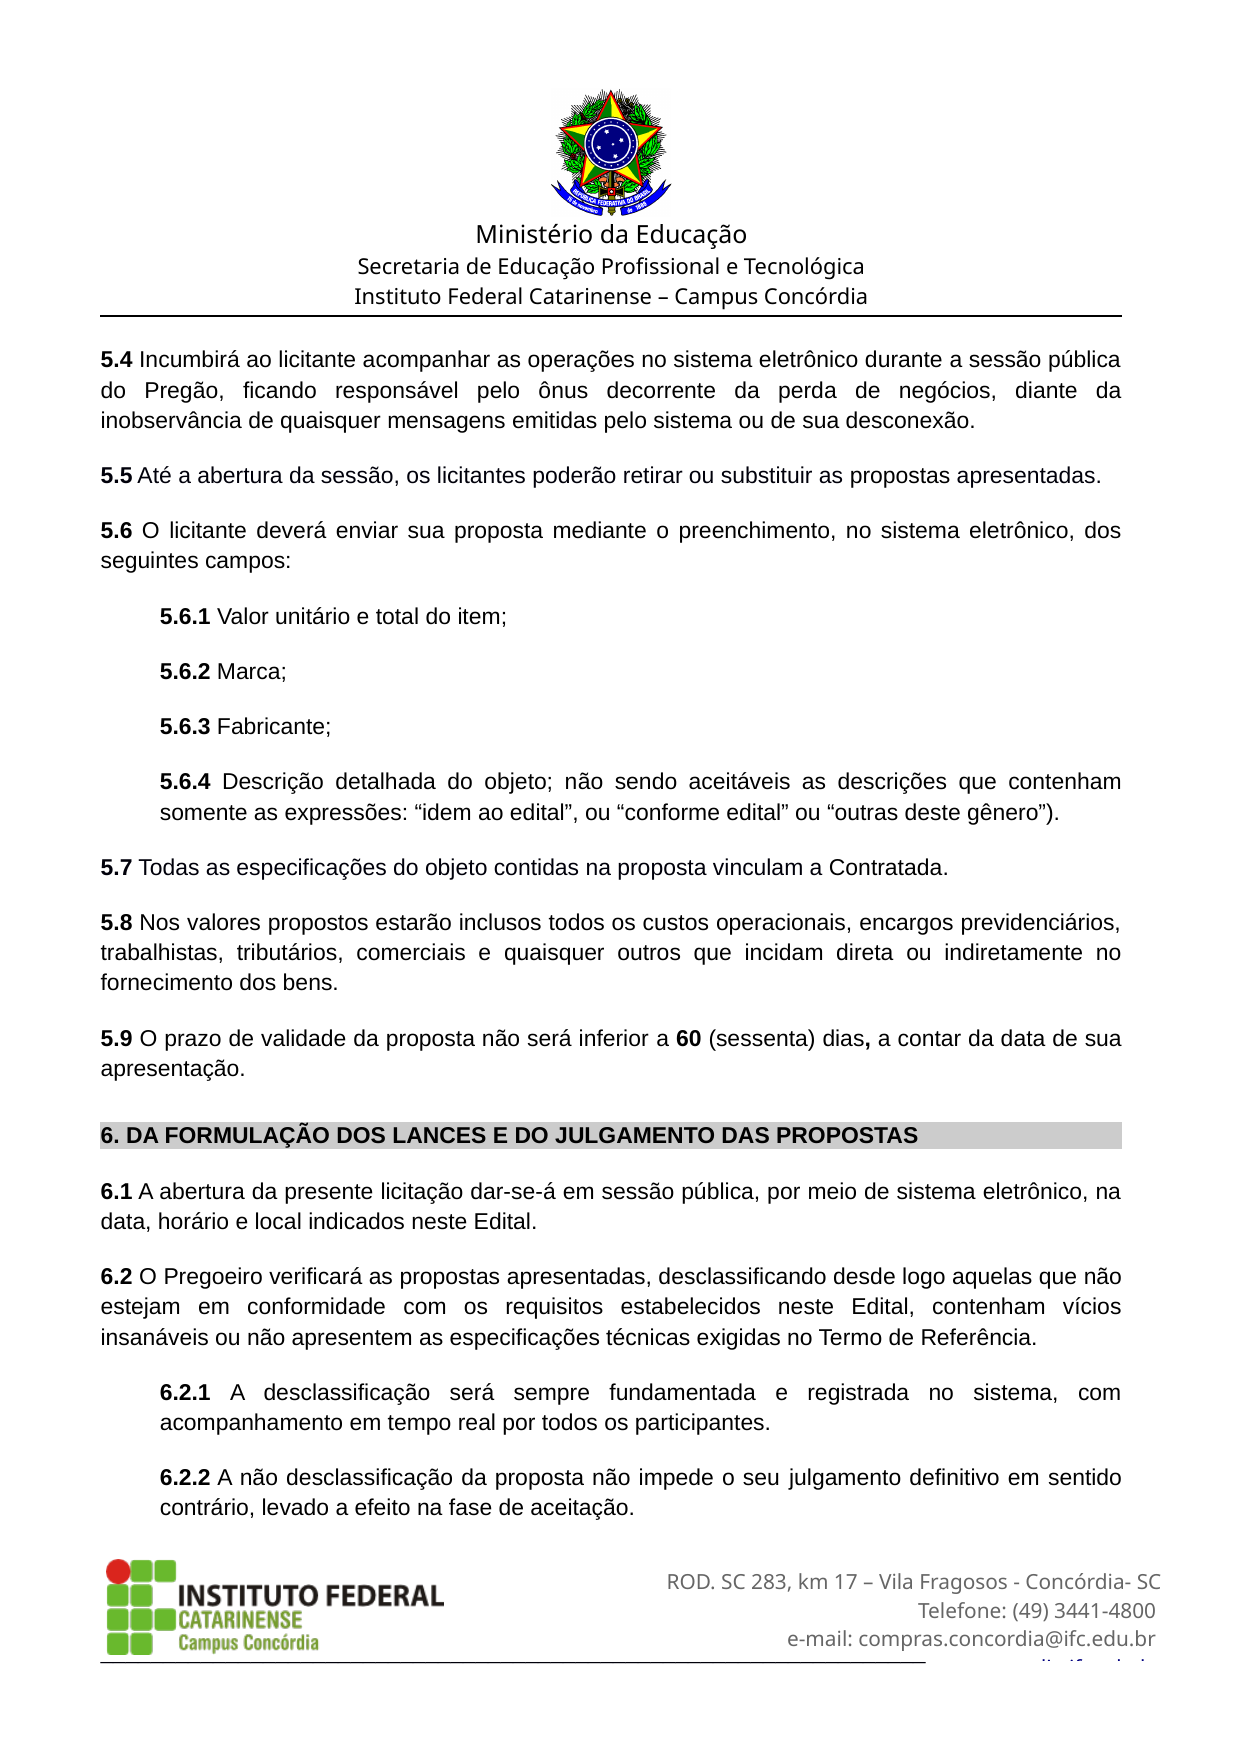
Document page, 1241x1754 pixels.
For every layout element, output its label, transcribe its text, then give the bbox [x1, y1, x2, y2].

text 5.8 Nos valores propostos estarão inclusos todos os custos operacionais, encargos previdenciários, trabalhistas, tributários, comerciais e quaisquer outros que incidam direta ou indiretamente no fornecimento dos bens. [100, 909, 1122, 996]
text 5.9 O prazo de validade da proposta não será inferior a 60 (sessenta) dias, a contar da data de sua apresentação. [100, 1024, 1122, 1081]
text 6.1 A abertura da presente licitação dar-se-á em sessão pública, por meio de sistema eletrônico, na data, horário e local indicados neste Edital. [100, 1178, 1122, 1234]
text 5.6.4 Descrição detalhada do objeto; não sendo aceitáveis as descrições que contenham somente as expressões: “idem ao edital”, ou “conforme edital” ou “outras deste gênero”). [159, 768, 1122, 825]
text 5.5 Até a abertura da sessão, os licitantes poderão retirar ou substituir as propostas apresentadas. [100, 462, 1122, 488]
text 5.6.3 Fabricante; [159, 713, 1122, 739]
text 5.7 Todas as especificações do objeto contidas na proposta vinculam a Contratada. [100, 854, 1122, 880]
picture [106, 1559, 444, 1655]
text 6.2.1 A desclassificação será sempre fundamentada e registrada no sistema, com acompanhamento em tempo real por todos os participantes. [159, 1379, 1122, 1435]
text 6. DA FORMULAÇÃO DOS LANCES E DO JULGAMENTO DAS PROPOSTAS [100, 1122, 1122, 1149]
text 6.2.2 A não desclassificação da proposta não impede o seu julgamento definitivo em sentido contrário, levado a efeito na fase de aceitação. [159, 1464, 1122, 1521]
text 6.2 O Pregoeiro verificará as propostas apresentadas, desclassificando desde logo aquelas que não estejam em conformidade com os requisitos estabelecidos neste Edital, contenham vícios insanáveis ou não apresentem as especificações técnicas exigidas no Termo de Referência. [100, 1263, 1122, 1350]
text 5.6.2 Marca; [159, 658, 1122, 684]
text 5.6.1 Valor unitário e total do item; [159, 603, 1122, 629]
text 5.4 Incumbirá ao licitante acompanhar as operações no sistema eletrônico durante a sessão pública do Pregão, ficando responsável pelo ônus decorrente da perda de negócios, diante da inobservância de quaisquer mensagens emitidas pelo sistema ou de sua desconexão. [100, 346, 1122, 433]
text 5.6 O licitante deverá enviar sua proposta mediante o preenchimento, no sistema eletrônico, dos seguintes campos: [100, 517, 1122, 574]
